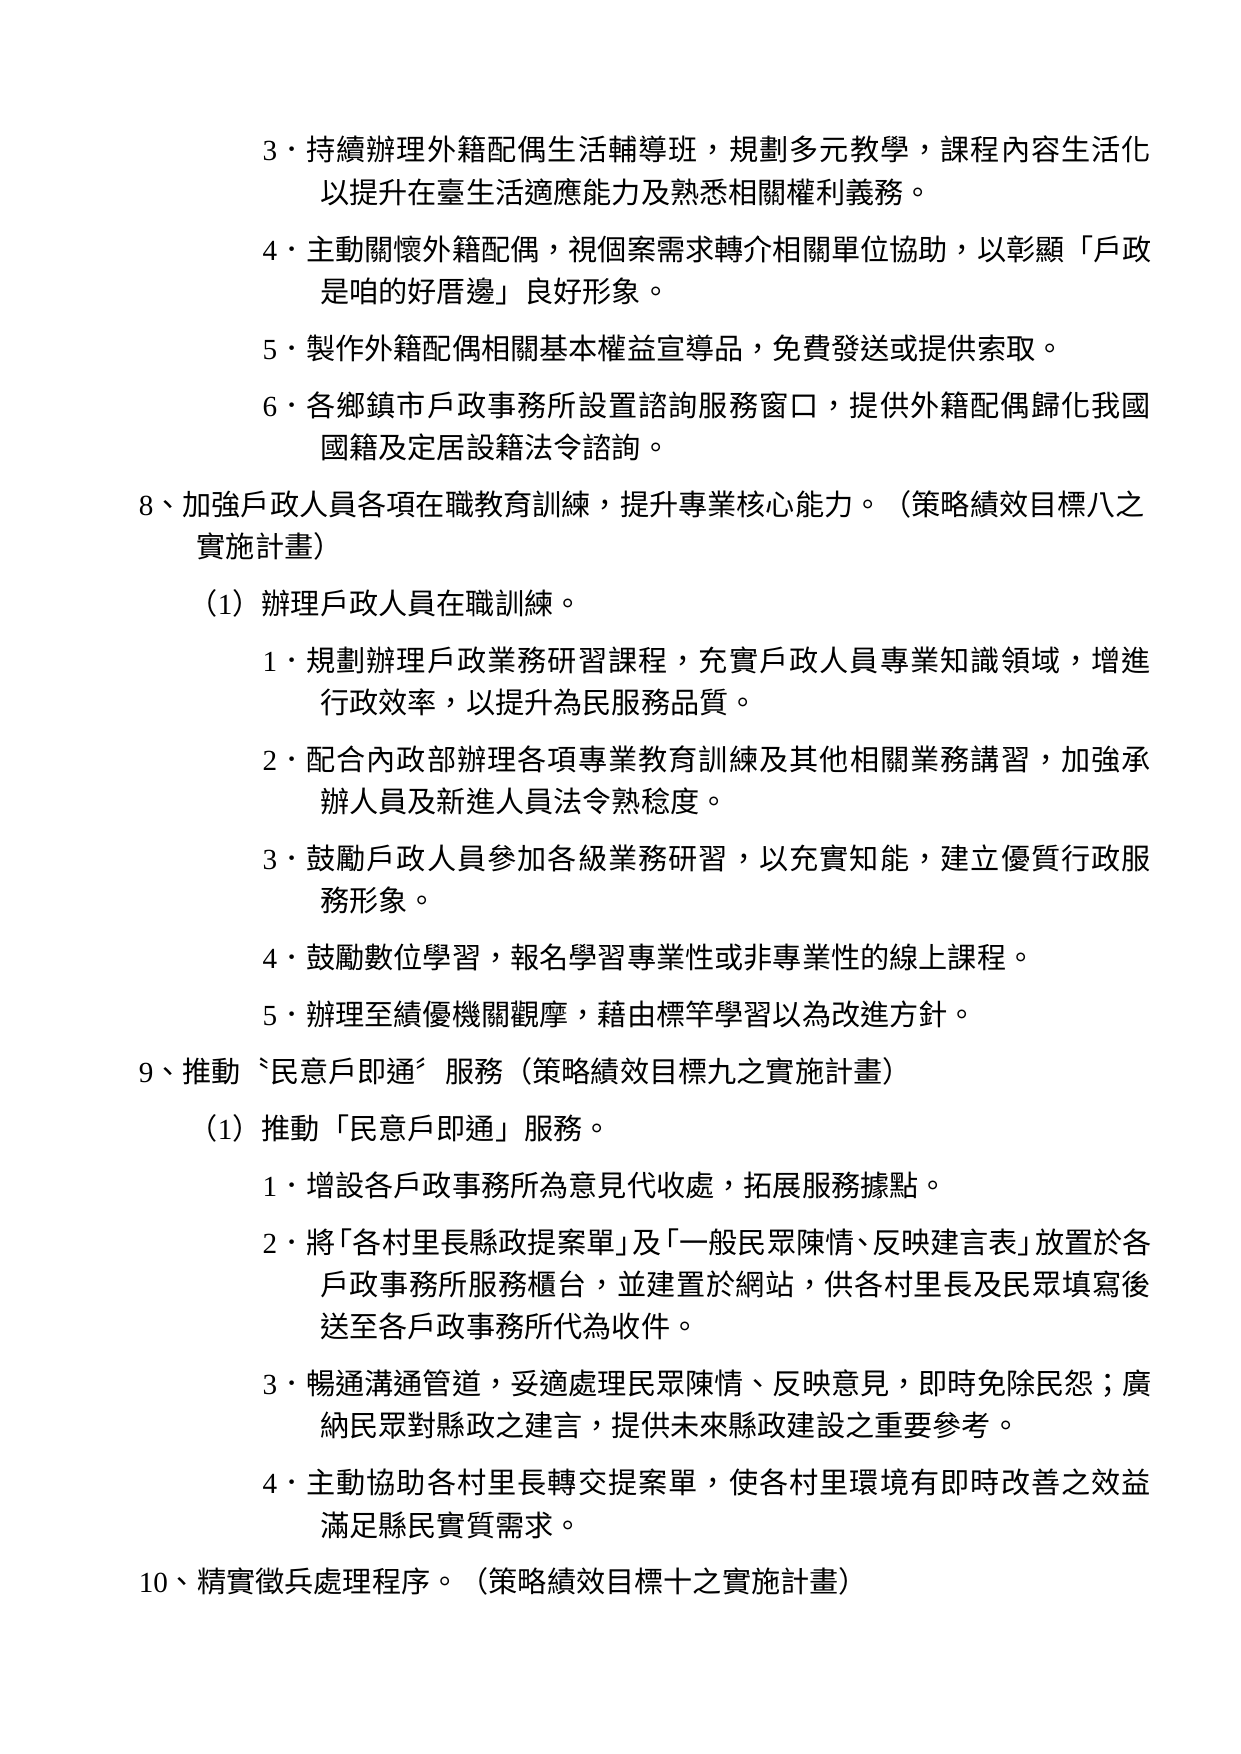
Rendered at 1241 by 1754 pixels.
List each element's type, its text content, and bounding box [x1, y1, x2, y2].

list 主動關懷外籍配偶，視個案需求轉介相關單位協助，以彰顯「戶政是咱的好厝邊」良好形象。 [262, 226, 1152, 311]
list 辦理戶政人員在職訓練。 [188, 581, 1152, 623]
list 增設各戶政事務所為意見代收處，拓展服務據點。 [262, 1162, 1152, 1205]
list 製作外籍配偶相關基本權益宣導品，免費發送或提供索取。 [262, 325, 1152, 368]
list 辦理至績優機關觀摩，藉由標竿學習以為改進方針。 [262, 992, 1152, 1034]
list 精實徵兵處理程序。（策略績效目標十之實施計畫） [138, 1559, 1152, 1601]
list 推動〝民意戶即通〞服務（策略績效目標九之實施計畫） [138, 1049, 1152, 1091]
list 加強戶政人員各項在職教育訓練，提升專業核心能力。（策略績效目標八之實施計畫） [138, 481, 1152, 566]
list 鼓勵數位學習，報名學習專業性或非專業性的線上課程。 [262, 935, 1152, 977]
list 將「各村里長縣政提案單」及「一般民眾陳情、反映建言表」放置於各戶政事務所服務櫃台，並建置於網站，供各村里長及民眾填寫後送至各戶政事務所代為收件。 [262, 1219, 1152, 1346]
list 暢通溝通管道，妥適處理民眾陳情、反映意見，即時免除民怨；廣納民眾對縣政之建言，提供未來縣政建設之重要參考。 [262, 1361, 1152, 1445]
list 規劃辦理戶政業務研習課程，充實戶政人員專業知識領域，增進行政效率，以提升為民服務品質。 [262, 637, 1152, 722]
list 配合內政部辦理各項專業教育訓練及其他相關業務講習，加強承辦人員及新進人員法令熟稔度。 [262, 737, 1152, 821]
list 鼓勵戶政人員參加各級業務研習，以充實知能，建立優質行政服務形象。 [262, 836, 1152, 920]
list 推動「民意戶即通」服務。 [188, 1106, 1152, 1148]
list 主動協助各村里長轉交提案單，使各村里環境有即時改善之效益，滿足縣民實質需求。 [262, 1460, 1152, 1544]
list 持續辦理外籍配偶生活輔導班，規劃多元教學，課程內容生活化，以提升在臺生活適應能力及熟悉相關權利義務。 [262, 127, 1152, 212]
list 各鄉鎮市戶政事務所設置諮詢服務窗口，提供外籍配偶歸化我國國籍及定居設籍法令諮詢。 [262, 382, 1152, 467]
